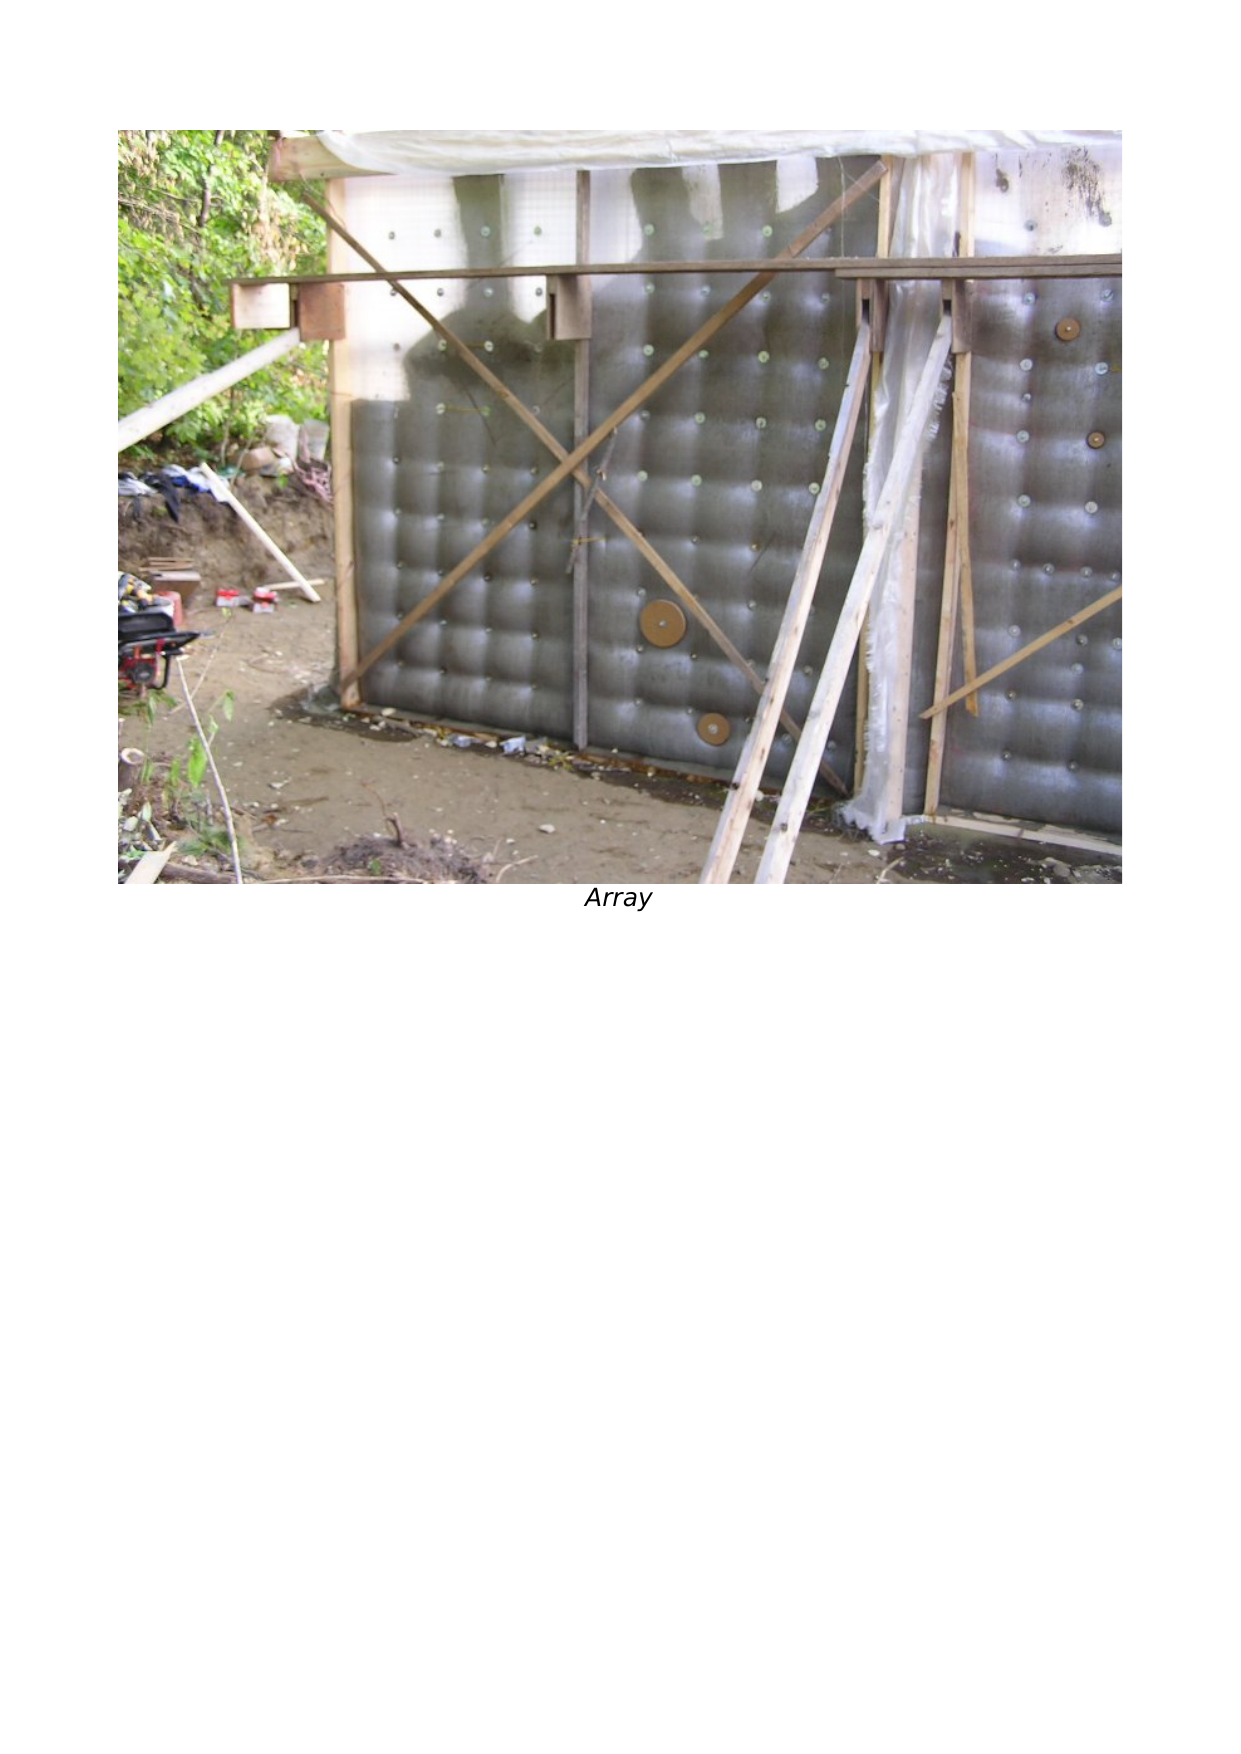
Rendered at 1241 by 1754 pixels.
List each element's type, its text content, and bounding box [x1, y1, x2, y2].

picture [118, 130, 1123, 884]
text Array [118, 884, 1122, 913]
